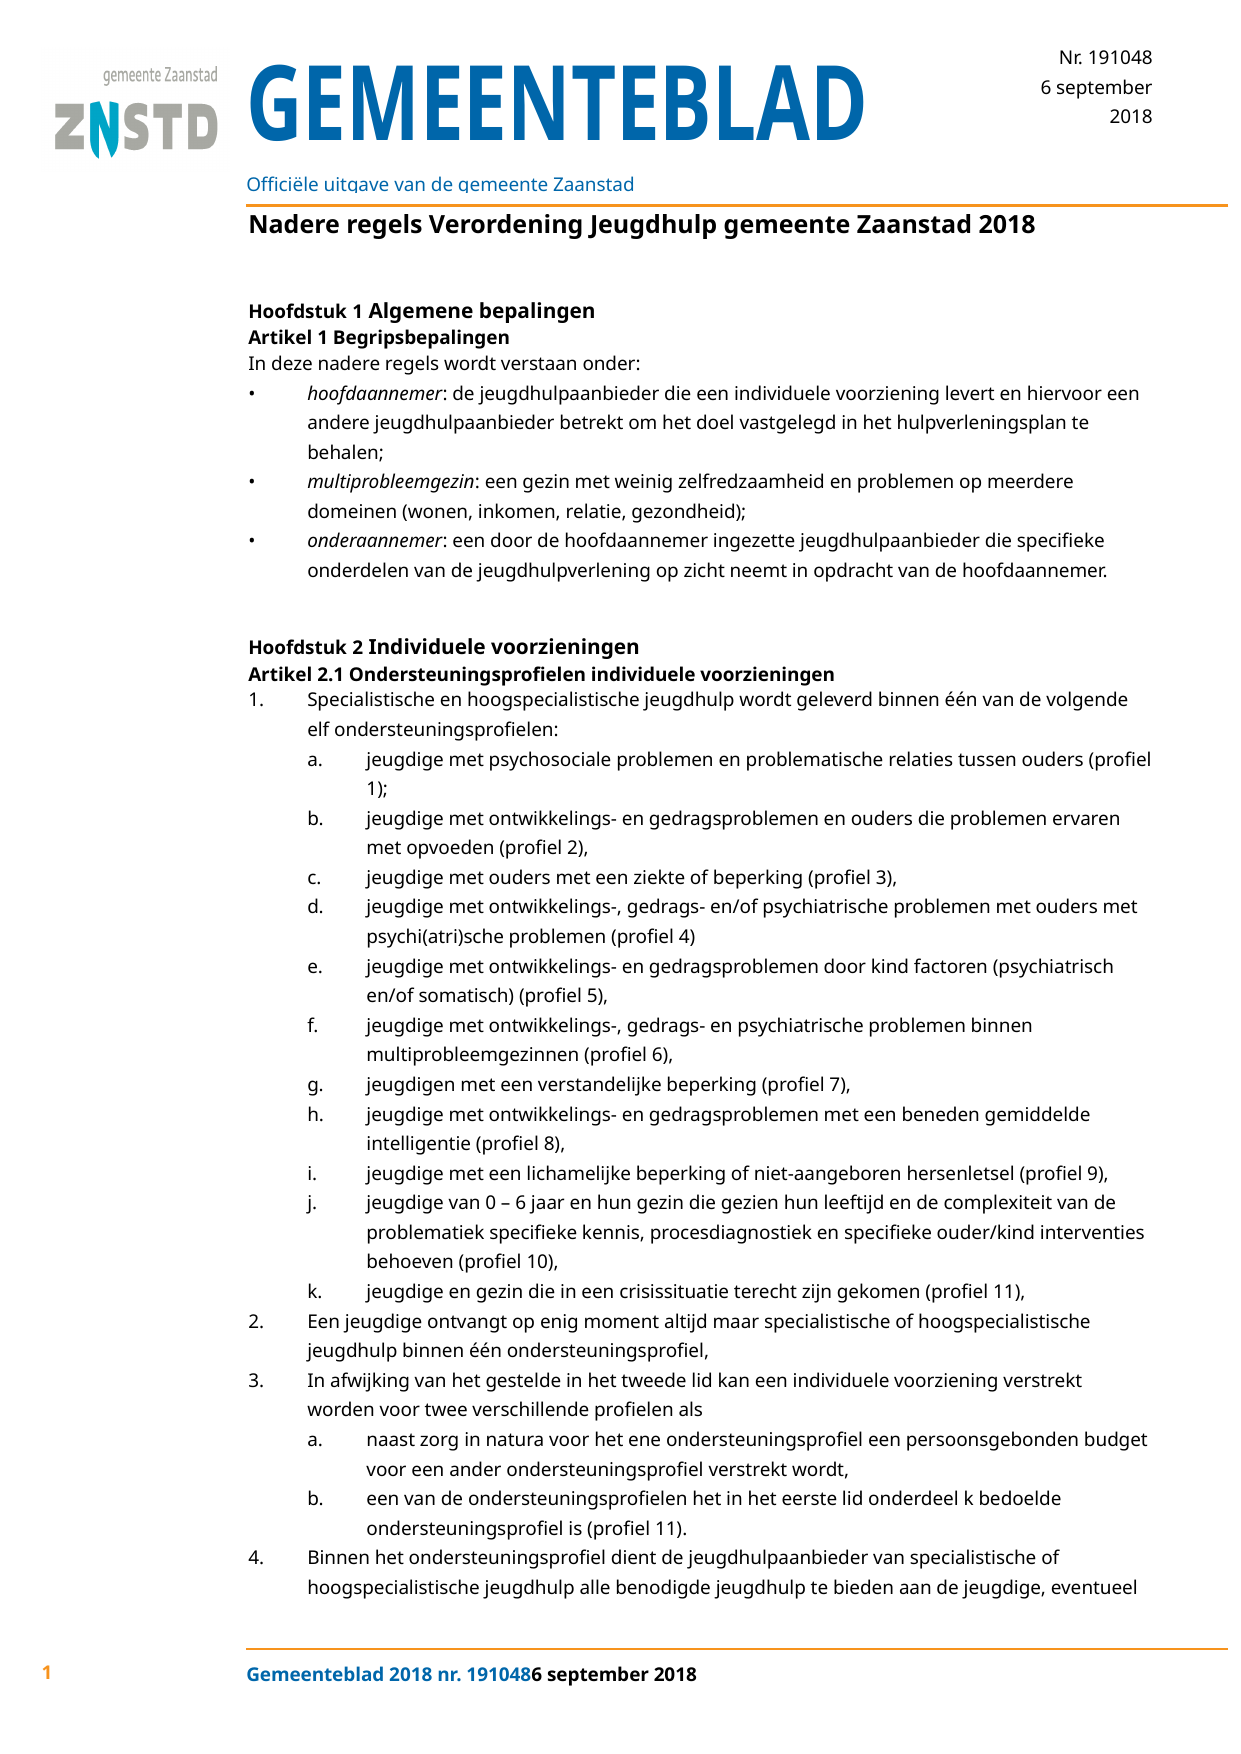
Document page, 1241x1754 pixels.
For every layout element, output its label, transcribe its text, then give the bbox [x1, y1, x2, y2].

list een van de ondersteuningsprofielen het in het eerste lid onderdeel k bedoelde ondersteuningsprofiel is (profiel 11). [307, 1485, 1152, 1541]
list jeugdige en gezin die in een crisissituatie terecht zijn gekomen (profiel 11), [307, 1278, 1152, 1304]
text Hoofdstuk 1 Algemene bepalingen [248, 296, 1152, 324]
list jeugdige met een lichamelijke beperking of niet-aangeboren hersenletsel (profiel 9), [307, 1160, 1152, 1186]
list jeugdige met ouders met een ziekte of beperking (profiel 3), [307, 864, 1152, 890]
list Binnen het ondersteuningsprofiel dient de jeugdhulpaanbieder van specialistische of hoogspecialistische jeugdhulp alle benodigde jeugdhulp te bieden aan de jeugdige, eventueel [248, 1544, 1152, 1600]
list jeugdige met ontwikkelings- en gedragsproblemen met een beneden gemiddelde intelligentie (profiel 8), [307, 1101, 1152, 1156]
picture [41, 47, 231, 172]
list naast zorg in natura voor het ene ondersteuningsprofiel een persoonsgebonden budget voor een ander ondersteuningsprofiel verstrekt wordt, [307, 1426, 1152, 1482]
list Een jeugdige ontvangt op enig moment altijd maar specialistische of hoogspecialistische jeugdhulp binnen één ondersteuningsprofiel, [248, 1308, 1152, 1363]
list Specialistische en hoogspecialistische jeugdhulp wordt geleverd binnen één van de volgende elf ondersteuningsprofielen: [248, 687, 1152, 742]
list multiprobleemgezin: een gezin met weinig zelfredzaamheid en problemen op meerdere domeinen (wonen, inkomen, relatie, gezondheid); [248, 468, 1152, 524]
list jeugdigen met een verstandelijke beperking (profiel 7), [307, 1071, 1152, 1097]
text Hoofdstuk 2 Individuele voorzieningen [248, 632, 1152, 661]
list jeugdige van 0 – 6 jaar en hun gezin die gezien hun leeftijd en de complexiteit van de problematiek specifieke kennis, procesdiagnostiek en specifieke ouder/kind interventies behoeven (profiel 10), [307, 1189, 1152, 1274]
text Artikel 2.1 Ondersteuningsprofielen individuele voorzieningen [248, 661, 1152, 687]
list onderaannemer: een door de hoofdaannemer ingezette jeugdhulpaanbieder die specifieke onderdelen van de jeugdhulpverlening op zicht neemt in opdracht van de hoofdaannemer. [248, 528, 1152, 583]
list In afwijking van het gestelde in het tweede lid kan een individuele voorziening verstrekt worden voor twee verschillende profielen als [248, 1367, 1152, 1422]
list jeugdige met ontwikkelings-, gedrags- en psychiatrische problemen binnen multiprobleemgezinnen (profiel 6), [307, 1012, 1152, 1067]
list jeugdige met ontwikkelings- en gedragsproblemen door kind factoren (psychiatrisch en/of somatisch) (profiel 5), [307, 953, 1152, 1008]
list jeugdige met ontwikkelings- en gedragsproblemen en ouders die problemen ervaren met opvoeden (profiel 2), [307, 805, 1152, 860]
list jeugdige met psychosociale problemen en problematische relaties tussen ouders (profiel 1); [307, 746, 1152, 801]
text Nadere regels Verordening Jeugdhulp gemeente Zaanstad 2018 [248, 207, 1152, 241]
list hoofdaannemer: de jeugdhulpaanbieder die een individuele voorziening levert en hiervoor een andere jeugdhulpaanbieder betrekt om het doel vastgelegd in het hulpverleningsplan te behalen; [248, 380, 1152, 465]
text In deze nadere regels wordt verstaan onder: [248, 350, 1152, 376]
list jeugdige met ontwikkelings-, gedrags- en/of psychiatrische problemen met ouders met psychi(atri)sche problemen (profiel 4) [307, 894, 1152, 949]
text Artikel 1 Begripsbepalingen [248, 324, 1152, 350]
